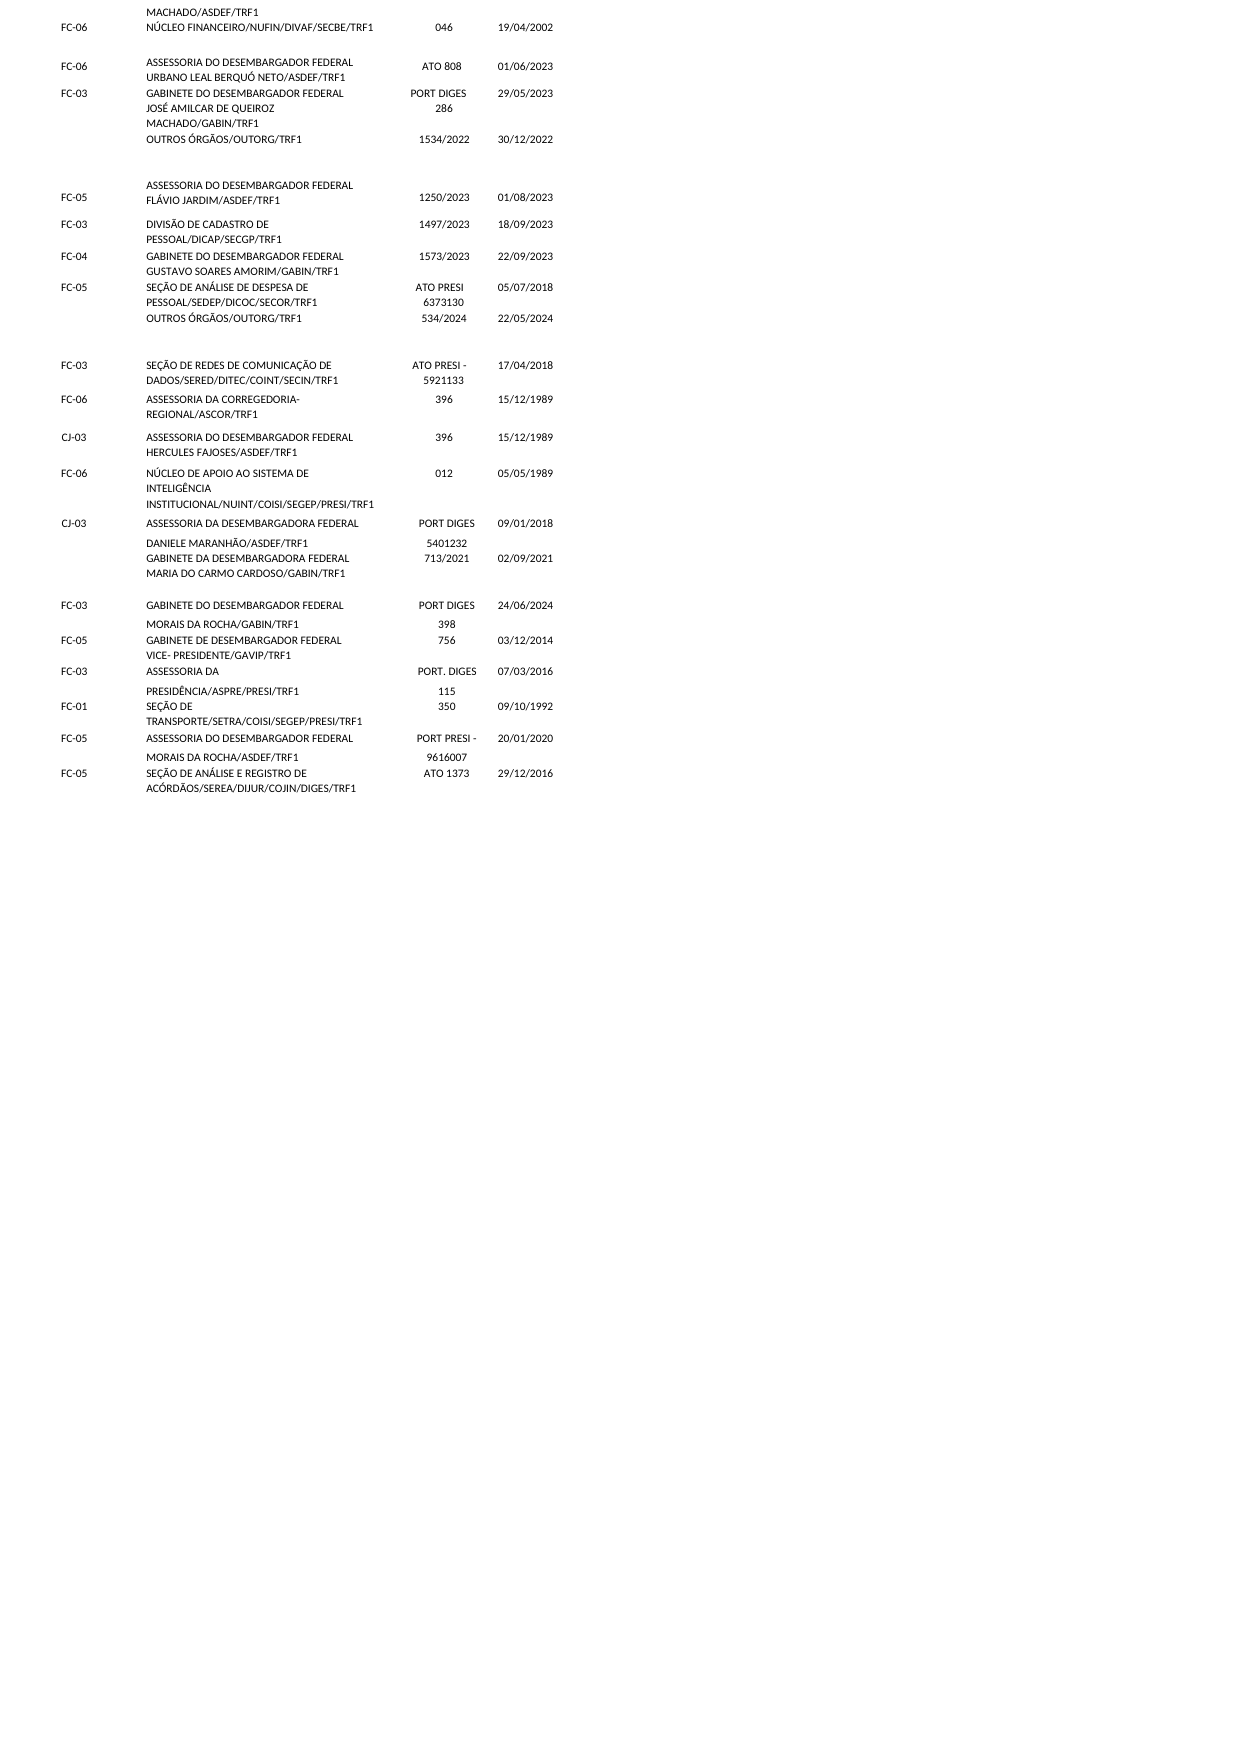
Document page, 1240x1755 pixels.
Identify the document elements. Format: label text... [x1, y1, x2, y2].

table_cell 09/01/2018 [498, 516, 564, 552]
table_cell CJ-03 [38, 430, 146, 466]
table_cell FC-06 [38, 466, 146, 516]
table_cell 07/03/2016 [498, 664, 564, 699]
table_cell FC-05 [38, 634, 146, 664]
table_cell NÚCLEO FINANCEIRO/NUFIN/DIVAF/SECBE/TRF1 [146, 21, 402, 47]
table_cell ASSESSORIA DO DESEMBARGADOR FEDERAL HERCULES FAJOSES/ASDEF/TRF1 [146, 430, 402, 466]
table_cell SEÇÃO DE ANÁLISE E REGISTRO DE ATO 1373 ACÓRDÃOS/SEREA/DIJUR/COJIN/DIGES/TRF1 [146, 766, 498, 797]
table_cell [38, 132, 146, 178]
table_cell NÚCLEO DE APOIO AO SISTEMA DE INTELIGÊNCIA [146, 466, 402, 497]
table_cell FC-06 [38, 393, 146, 430]
table_cell FC-03 [38, 358, 146, 392]
table_cell 1534/2022 [402, 132, 498, 178]
table_cell 1250/2023 [402, 178, 498, 218]
table_cell GABINETE DO DESEMBARGADOR FEDERAL JOSÉ AMILCAR DE QUEIROZ MACHADO/GABIN/TRF1 [146, 86, 402, 132]
table_cell 29/12/2016 [498, 766, 564, 797]
table_cell DIVISÃO DE CADASTRO DE PESSOAL/DICAP/SECGP/TRF1 [146, 218, 402, 249]
table_cell FC-05 [38, 766, 146, 797]
table_cell 22/05/2024 [498, 312, 564, 358]
table_cell 012 [402, 466, 498, 497]
table_cell 15/12/1989 [498, 430, 564, 466]
table_cell ASSESSORIA DA DESEMBARGADORA FEDERAL PORT DIGES DANIELE MARANHÃO/ASDEF/TRF1 5401232 [146, 516, 498, 552]
table_cell FC-06 [38, 47, 146, 86]
table_cell FC-05 [38, 731, 146, 766]
table_cell ASSESSORIA DO DESEMBARGADOR FEDERAL URBANO LEAL BERQUÓ NETO/ASDEF/TRF1 [146, 47, 402, 86]
table_cell 03/12/2014 [498, 634, 564, 664]
table_cell SEÇÃO DE 350 TRANSPORTE/SETRA/COISI/SEGEP/PRESI/TRF1 [146, 700, 498, 731]
table_cell SEÇÃO DE REDES DE COMUNICAÇÃO DE DADOS/SERED/DITEC/COINT/SECIN/TRF1 [146, 358, 402, 392]
table_cell INSTITUCIONAL/NUINT/COISI/SEGEP/PRESI/TRF1 [146, 497, 498, 516]
table_cell 22/09/2023 [498, 249, 564, 280]
table_cell ATO PRESI 6373130 [402, 280, 498, 312]
table_cell [402, 5, 498, 21]
table_cell ASSESSORIA DO DESEMBARGADOR FEDERAL FLÁVIO JARDIM/ASDEF/TRF1 [146, 178, 402, 218]
table_cell 29/05/2023 [498, 86, 564, 132]
table_cell FC-01 [38, 700, 146, 731]
table_cell FC-03 [38, 664, 146, 699]
table_cell [38, 312, 146, 358]
table_cell ATO 808 [402, 47, 498, 86]
table_cell 046 [402, 21, 498, 47]
table_cell 534/2024 [402, 312, 498, 358]
table_cell OUTROS ÓRGÃOS/OUTORG/TRF1 [146, 312, 402, 358]
table_cell 15/12/1989 [498, 393, 564, 430]
table_cell FC-04 [38, 249, 146, 280]
table_cell ASSESSORIA DA CORREGEDORIA- REGIONAL/ASCOR/TRF1 [146, 393, 402, 430]
table_cell SEÇÃO DE ANÁLISE DE DESPESA DE PESSOAL/SEDEP/DICOC/SECOR/TRF1 [146, 280, 402, 312]
table_cell 20/01/2020 [498, 731, 564, 766]
table_cell 1497/2023 [402, 218, 498, 249]
table_cell ASSESSORIA DA PORT. DIGES PRESIDÊNCIA/ASPRE/PRESI/TRF1 115 [146, 664, 498, 699]
table_cell FC-03 [38, 86, 146, 132]
table_cell FC-03 [38, 598, 146, 633]
table_cell PORT DIGES 286 [402, 86, 498, 132]
table_cell 396 [402, 393, 498, 430]
table_cell 05/07/2018 [498, 280, 564, 312]
table_cell 24/06/2024 [498, 598, 564, 633]
table_cell FC-05 [38, 178, 146, 218]
table_cell FC-05 [38, 280, 146, 312]
table_cell [498, 5, 564, 21]
table_cell FC-03 [38, 218, 146, 249]
table_cell 09/10/1992 [498, 700, 564, 731]
table_cell 18/09/2023 [498, 218, 564, 249]
table_cell ATO PRESI - 5921133 [402, 358, 498, 392]
table_cell GABINETE DO DESEMBARGADOR FEDERAL PORT DIGES MORAIS DA ROCHA/GABIN/TRF1 398 [146, 598, 498, 633]
table_cell [38, 552, 146, 598]
table_cell FC-06 [38, 21, 146, 47]
table_cell [38, 5, 146, 21]
table_cell 17/04/2018 [498, 358, 564, 392]
table_cell 01/08/2023 [498, 178, 564, 218]
table_cell 01/06/2023 [498, 47, 564, 86]
table_cell 19/04/2002 [498, 21, 564, 47]
table_cell ASSESSORIA DO DESEMBARGADOR FEDERAL PORT PRESI - MORAIS DA ROCHA/ASDEF/TRF1 9616007 [146, 731, 498, 766]
table_cell OUTROS ÓRGÃOS/OUTORG/TRF1 [146, 132, 402, 178]
table_cell 05/05/1989 [498, 466, 564, 516]
table_cell GABINETE DA DESEMBARGADORA FEDERAL 713/2021 MARIA DO CARMO CARDOSO/GABIN/TRF1 [146, 552, 498, 598]
table_cell CJ-03 [38, 516, 146, 552]
table_cell 1573/2023 [402, 249, 498, 280]
table_cell GABINETE DE DESEMBARGADOR FEDERAL 756 VICE- PRESIDENTE/GAVIP/TRF1 [146, 634, 498, 664]
table_cell 02/09/2021 [498, 552, 564, 598]
table_cell 30/12/2022 [498, 132, 564, 178]
table_cell GABINETE DO DESEMBARGADOR FEDERAL GUSTAVO SOARES AMORIM/GABIN/TRF1 [146, 249, 402, 280]
table_cell MACHADO/ASDEF/TRF1 [146, 5, 402, 21]
table_cell 396 [402, 430, 498, 466]
